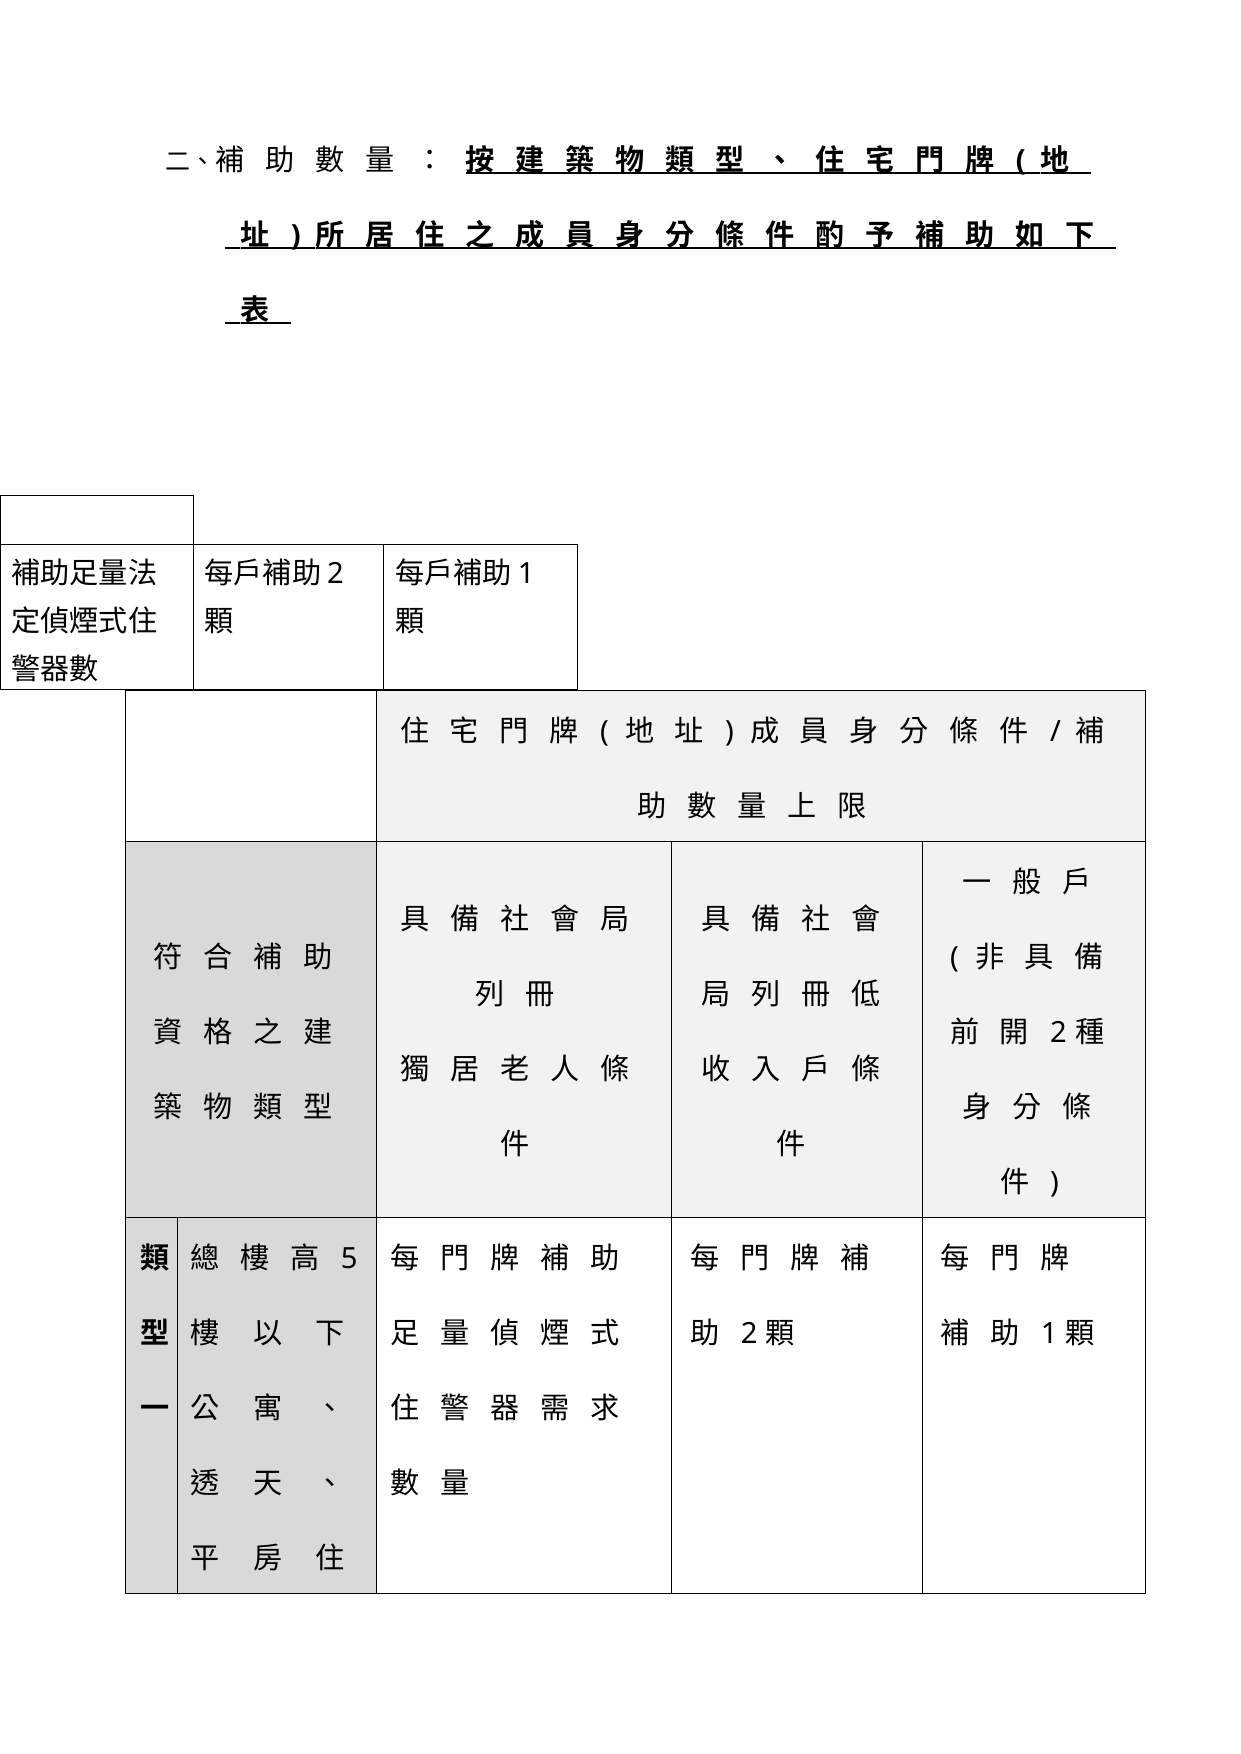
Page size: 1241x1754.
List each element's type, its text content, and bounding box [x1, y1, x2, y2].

table_header 住宅門牌(地址)成員身分條件/補助數量上限 [377, 691, 1145, 841]
table_cell 類型一 [126, 1218, 177, 1593]
table_cell 補助足量法定偵煙式住警器數 [1, 545, 193, 689]
table_header [126, 691, 376, 841]
table_cell 具備社會局列冊 獨居老人條件 [377, 842, 671, 1217]
table_cell 具備社會局列冊低收入戶條件 [672, 842, 922, 1217]
table_header [1, 496, 193, 544]
subtitle 補助數量：按建築物類型、住宅門牌(地址)所居住之成員身分條件酌予補助如下表 [166, 120, 1116, 345]
table_cell 總樓高5樓以下公寓、透天、平房住 [178, 1218, 376, 1593]
table_header [194, 495, 577, 544]
table_cell 一般戶 (非具備前開2種身分條件) [923, 842, 1145, 1217]
table_cell 每門牌補助1顆 [923, 1218, 1145, 1593]
table_cell 符合補助資格之建築物類型 [126, 842, 376, 1217]
table_cell 每戶補助2顆 [194, 545, 383, 689]
table_cell 每門牌補助足量偵煙式住警器需求數量 [377, 1218, 671, 1593]
table_cell 每門牌補助2顆 [672, 1218, 922, 1593]
table_cell 每戶補助1顆 [384, 545, 577, 689]
